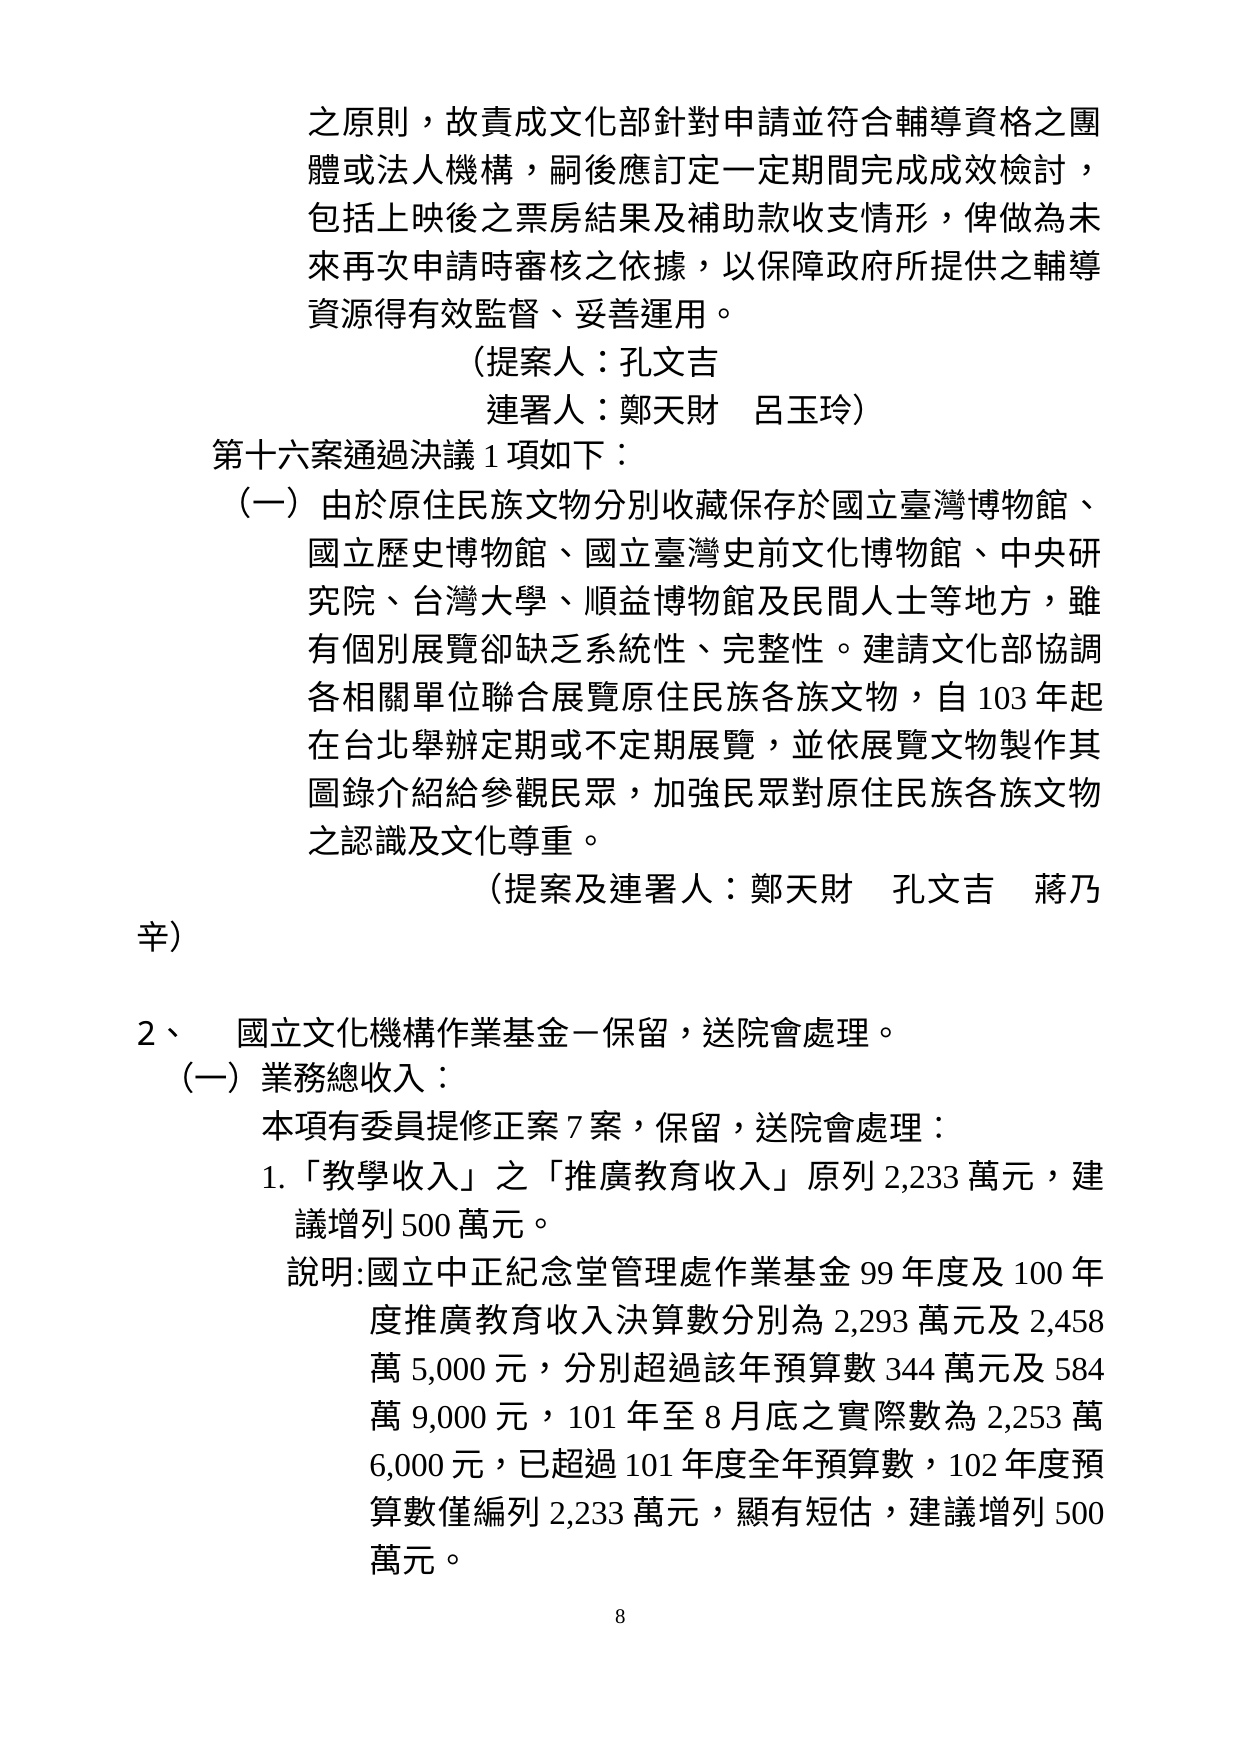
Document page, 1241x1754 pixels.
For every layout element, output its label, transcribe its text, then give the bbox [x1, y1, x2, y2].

text 本項有委員提修正案7案，保留，送院會處理︰ [261, 1102, 1104, 1150]
text 第十六案通過決議1項如下︰ [211, 432, 1103, 479]
text （一）由於原住民族文物分別收藏保存於國立臺灣博物館、國立歷史博物館、國立臺灣史前文化博物館、中央研究院、台灣大學、順益博物館及民間人士等地方，雖有個別展覽卻缺乏系統性、完整性。建請文化部協調各相關單位聯合展覽原住民族各族文物，自103年起在台北舉辦定期或不定期展覽，並依展覽文物製作其圖錄介紹給參觀民眾，加強民眾對原住民族各族文物之認識及文化尊重。 [218, 479, 1103, 863]
list 國立文化機構作業基金－保留，送院會處理。 [136, 1007, 1103, 1054]
text 1.「教學收入」之「推廣教育收入」原列2,233萬元，建議增列500萬元。 [261, 1150, 1104, 1246]
text 之原則，故責成文化部針對申請並符合輔導資格之團體或法人機構，嗣後應訂定一定期間完成成效檢討，包括上映後之票房結果及補助款收支情形，俾做為未來再次申請時審核之依據，以保障政府所提供之輔導資源得有效監督、妥善運用。 [218, 96, 1103, 336]
text 連署人：鄭天財 呂玉玲） [136, 384, 1104, 432]
text （提案人：孔文吉 [136, 336, 1104, 384]
text （一）業務總收入︰ [161, 1054, 1104, 1102]
text 說明:國立中正紀念堂管理處作業基金99年度及100年度推廣教育收入決算數分別為2,293萬元及2,458萬5,000元，分別超過該年預算數344萬元及584萬9,000元，101年至8月底之實際數為2,253萬6,000元，已超過101年度全年預算數，102年度預算數僅編列2,233萬元，顯有短估，建議增列500萬元。 [286, 1246, 1104, 1582]
text （提案及連署人：鄭天財 孔文吉 蔣乃辛） [136, 863, 1104, 959]
